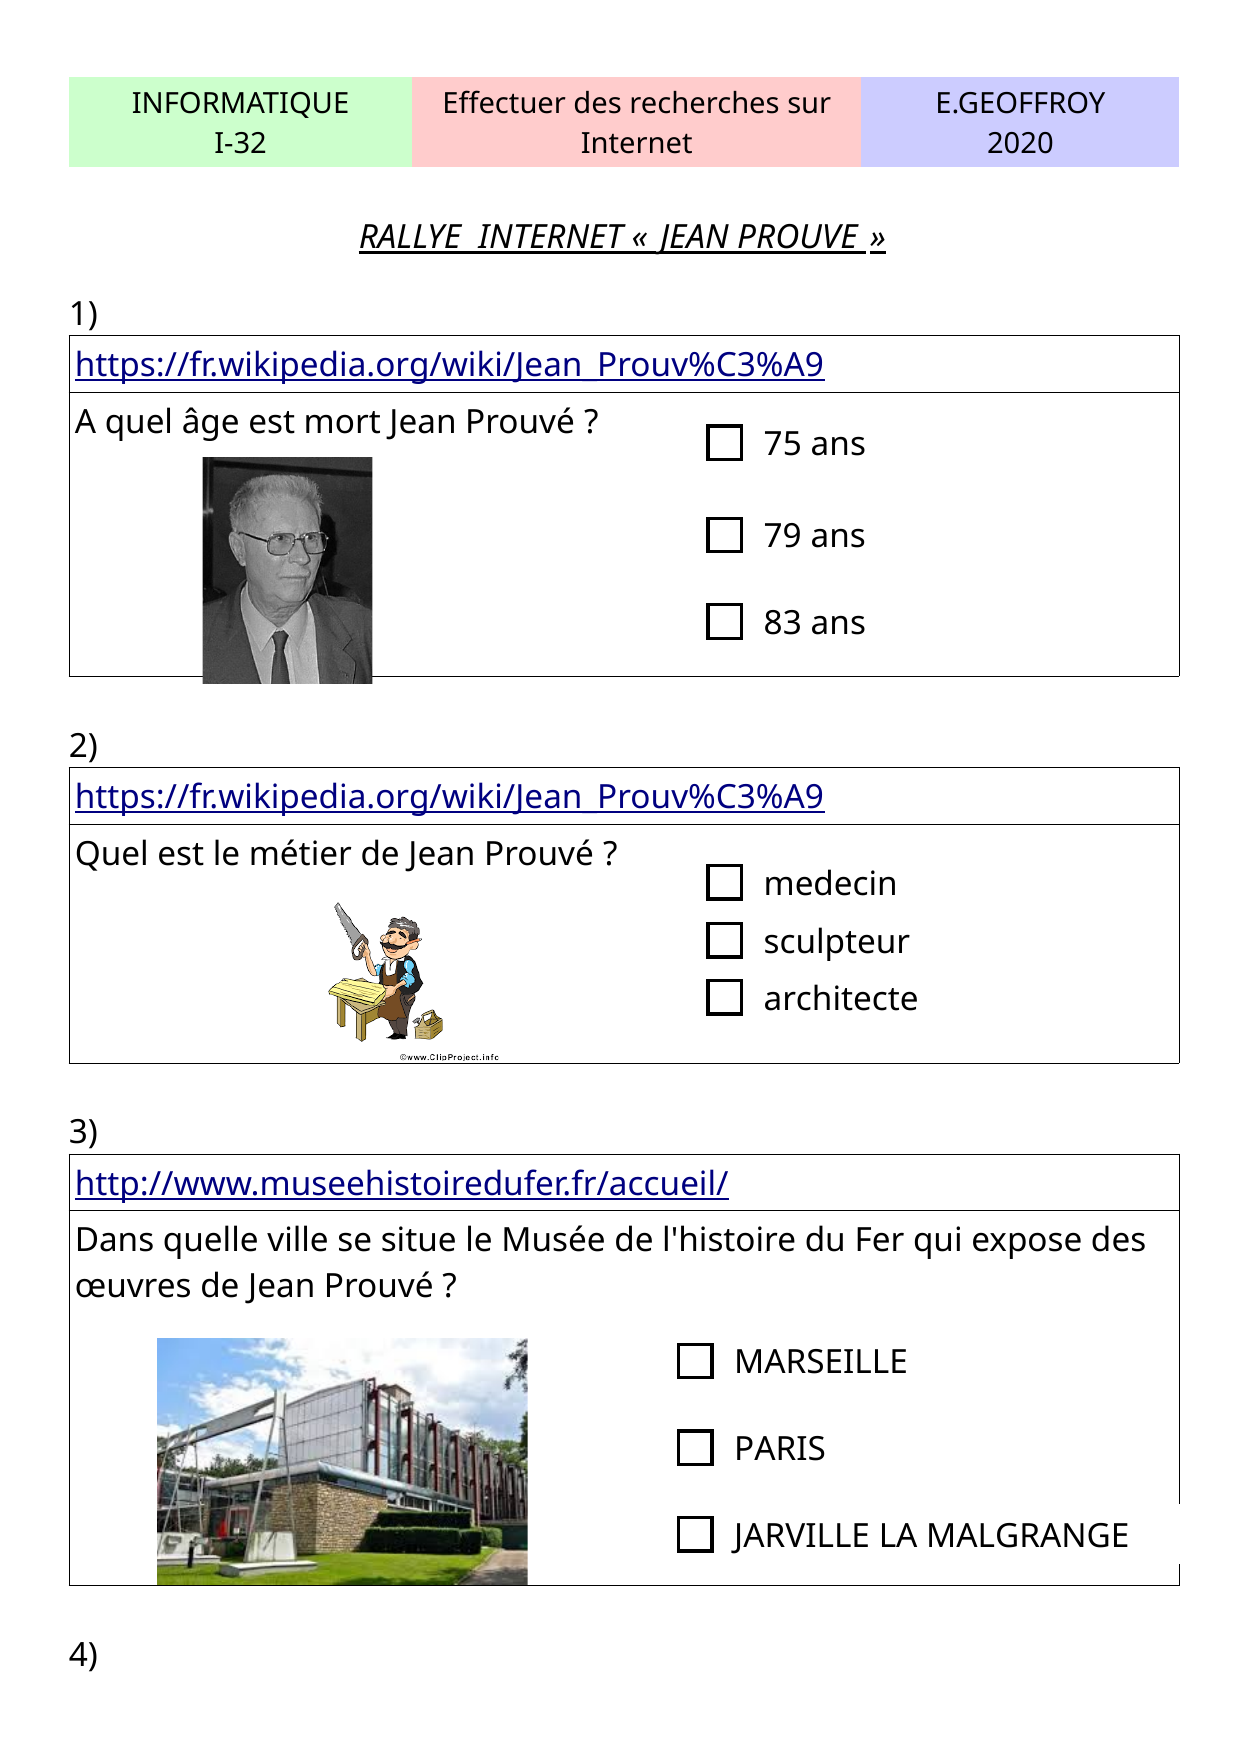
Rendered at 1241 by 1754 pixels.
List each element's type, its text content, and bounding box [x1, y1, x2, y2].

table_header E.GEOFFROY 2020 [861, 77, 1179, 167]
picture [261, 883, 499, 1061]
table_cell Quel est le métier de Jean Prouvé ? [70, 825, 1179, 1062]
text RALLYE INTERNET « JEAN PROUVE » [69, 213, 1179, 258]
table_header Effectuer des recherches sur Internet [412, 77, 861, 167]
table_header https://fr.wikipedia.org/wiki/Jean_Prouv%C3%A9 [70, 336, 1179, 392]
text 4) [69, 1631, 1179, 1676]
text 2) [69, 721, 1179, 767]
table_header http://www.museehistoiredufer.fr/accueil/ [70, 1155, 1179, 1210]
text 1) [69, 289, 1179, 335]
picture [202, 457, 373, 684]
text 3) [69, 1108, 1179, 1153]
table_header INFORMATIQUE I-32 [69, 77, 412, 167]
table_header https://fr.wikipedia.org/wiki/Jean_Prouv%C3%A9 [70, 768, 1179, 824]
table_cell Dans quelle ville se situe le Musée de l'histoire du Fer qui expose des œuvres de Jean Prouvé ? [70, 1211, 1179, 1585]
table_cell A quel âge est mort Jean Prouvé ? [70, 393, 1179, 676]
picture [157, 1338, 528, 1585]
